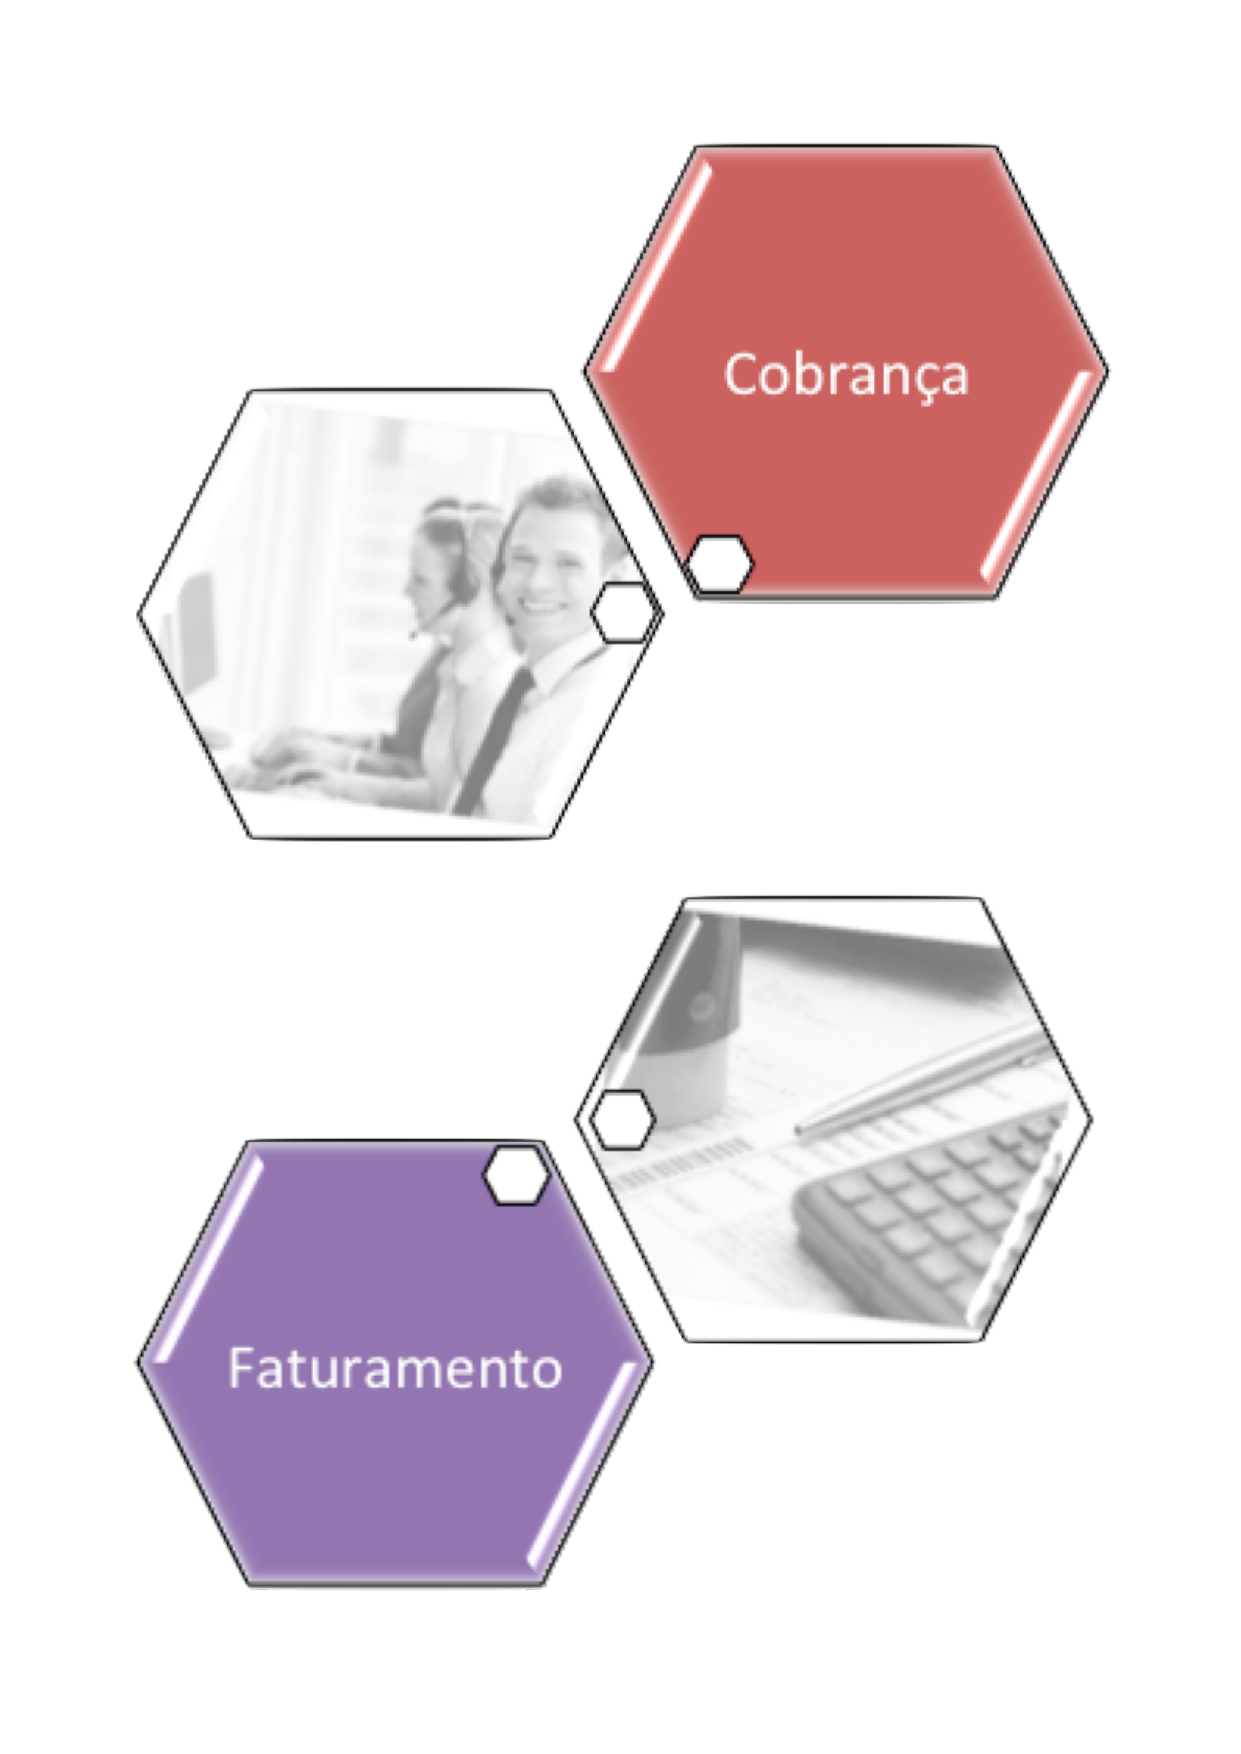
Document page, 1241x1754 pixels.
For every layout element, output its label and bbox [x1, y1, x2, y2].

picture [118, 118, 1123, 1608]
